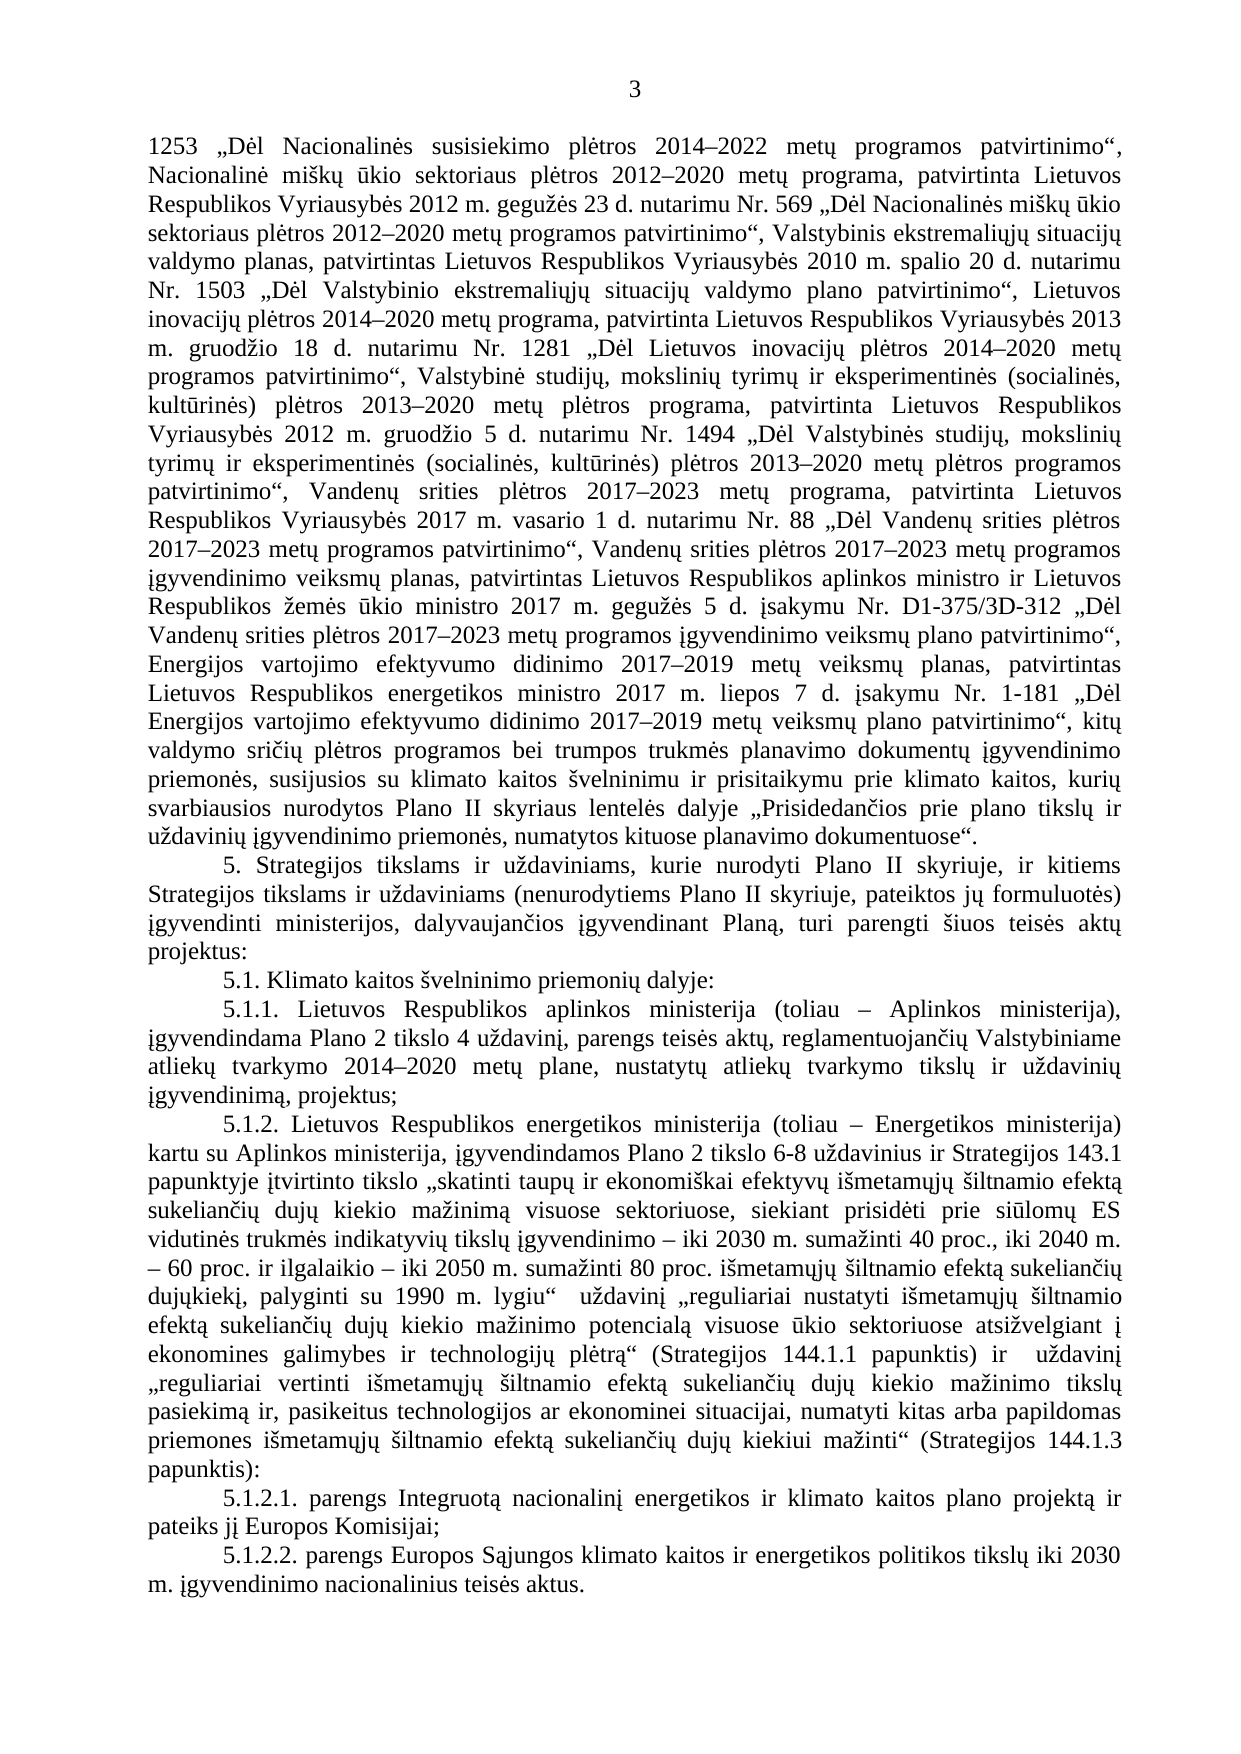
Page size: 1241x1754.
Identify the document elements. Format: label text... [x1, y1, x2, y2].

text 5. Strategijos tikslams ir uždaviniams, kurie nurodyti Plano II skyriuje, ir kitiems Strategijos tikslams ir uždaviniams (nenurodytiems Plano II skyriuje, pateiktos jų formuluotės) įgyvendinti ministerijos, dalyvaujančios įgyvendinant Planą, turi parengti šiuos teisės aktų projektus: [148, 850, 1122, 965]
text 1253 „Dėl Nacionalinės susisiekimo plėtros 2014–2022 metų programos patvirtinimo“, Nacionalinė miškų ūkio sektoriaus plėtros 2012–2020 metų programa, patvirtinta Lietuvos Respublikos Vyriausybės 2012 m. gegužės 23 d. nutarimu Nr. 569 „Dėl Nacionalinės miškų ūkio sektoriaus plėtros 2012–2020 metų programos patvirtinimo“, Valstybinis ekstremaliųjų situacijų valdymo planas, patvirtintas Lietuvos Respublikos Vyriausybės 2010 m. spalio 20 d. nutarimu Nr. 1503 „Dėl Valstybinio ekstremaliųjų situacijų valdymo plano patvirtinimo“, Lietuvos inovacijų plėtros 2014–2020 metų programa, patvirtinta Lietuvos Respublikos Vyriausybės 2013 m. gruodžio 18 d. nutarimu Nr. 1281 „Dėl Lietuvos inovacijų plėtros 2014–2020 metų programos patvirtinimo“, Valstybinė studijų, mokslinių tyrimų ir eksperimentinės (socialinės, kultūrinės) plėtros 2013–2020 metų plėtros programa, patvirtinta Lietuvos Respublikos Vyriausybės 2012 m. gruodžio 5 d. nutarimu Nr. 1494 „Dėl Valstybinės studijų, mokslinių tyrimų ir eksperimentinės (socialinės, kultūrinės) plėtros 2013–2020 metų plėtros programos patvirtinimo“, Vandenų srities plėtros 2017–2023 metų programa, patvirtinta Lietuvos Respublikos Vyriausybės 2017 m. vasario 1 d. nutarimu Nr. 88 „Dėl Vandenų srities plėtros 2017–2023 metų programos patvirtinimo“, Vandenų srities plėtros 2017–2023 metų programos įgyvendinimo veiksmų planas, patvirtintas Lietuvos Respublikos aplinkos ministro ir Lietuvos Respublikos žemės ūkio ministro 2017 m. gegužės 5 d. įsakymu Nr. D1-375/3D-312 „Dėl Vandenų srities plėtros 2017–2023 metų programos įgyvendinimo veiksmų plano patvirtinimo“, Energijos vartojimo efektyvumo didinimo 2017–2019 metų veiksmų planas, patvirtintas Lietuvos Respublikos energetikos ministro 2017 m. liepos 7 d. įsakymu Nr. 1-181 „Dėl Energijos vartojimo efektyvumo didinimo 2017–2019 metų veiksmų plano patvirtinimo“, kitų valdymo sričių plėtros programos bei trumpos trukmės planavimo dokumentų įgyvendinimo priemonės, susijusios su klimato kaitos švelninimu ir prisitaikymu prie klimato kaitos, kurių svarbiausios nurodytos Plano II skyriaus lentelės dalyje „Prisidedančios prie plano tikslų ir uždavinių įgyvendinimo priemonės, numatytos kituose planavimo dokumentuose“. [148, 131, 1122, 850]
text 5.1. Klimato kaitos švelninimo priemonių dalyje: [148, 965, 1122, 994]
text 5.1.2. Lietuvos Respublikos energetikos ministerija (toliau – Energetikos ministerija) kartu su Aplinkos ministerija, įgyvendindamos Plano 2 tikslo 6-8 uždavinius ir Strategijos 143.1 papunktyje įtvirtinto tikslo „skatinti taupų ir ekonomiškai efektyvų išmetamųjų šiltnamio efektą sukeliančių dujų kiekio mažinimą visuose sektoriuose, siekiant prisidėti prie siūlomų ES vidutinės trukmės indikatyvių tikslų įgyvendinimo – iki 2030 m. sumažinti 40 proc., iki 2040 m. – 60 proc. ir ilgalaikio – iki 2050 m. sumažinti 80 proc. išmetamųjų šiltnamio efektą sukeliančių dujųkiekį, palyginti su 1990 m. lygiu“ uždavinį „reguliariai nustatyti išmetamųjų šiltnamio efektą sukeliančių dujų kiekio mažinimo potencialą visuose ūkio sektoriuose atsižvelgiant į ekonomines galimybes ir technologijų plėtrą“ (Strategijos 144.1.1 papunktis) ir uždavinį „reguliariai vertinti išmetamųjų šiltnamio efektą sukeliančių dujų kiekio mažinimo tikslų pasiekimą ir, pasikeitus technologijos ar ekonominei situacijai, numatyti kitas arba papildomas priemones išmetamųjų šiltnamio efektą sukeliančių dujų kiekiui mažinti“ (Strategijos 144.1.3 papunktis): [148, 1109, 1122, 1483]
text 5.1.2.1. parengs Integruotą nacionalinį energetikos ir klimato kaitos plano projektą ir pateiks jį Europos Komisijai; [148, 1483, 1122, 1540]
text 5.1.2.2. parengs Europos Sąjungos klimato kaitos ir energetikos politikos tikslų iki 2030 m. įgyvendinimo nacionalinius teisės aktus. [148, 1540, 1122, 1598]
text 5.1.1. Lietuvos Respublikos aplinkos ministerija (toliau – Aplinkos ministerija), įgyvendindama Plano 2 tikslo 4 uždavinį, parengs teisės aktų, reglamentuojančių Valstybiniame atliekų tvarkymo 2014–2020 metų plane, nustatytų atliekų tvarkymo tikslų ir uždavinių įgyvendinimą, projektus; [148, 994, 1122, 1109]
